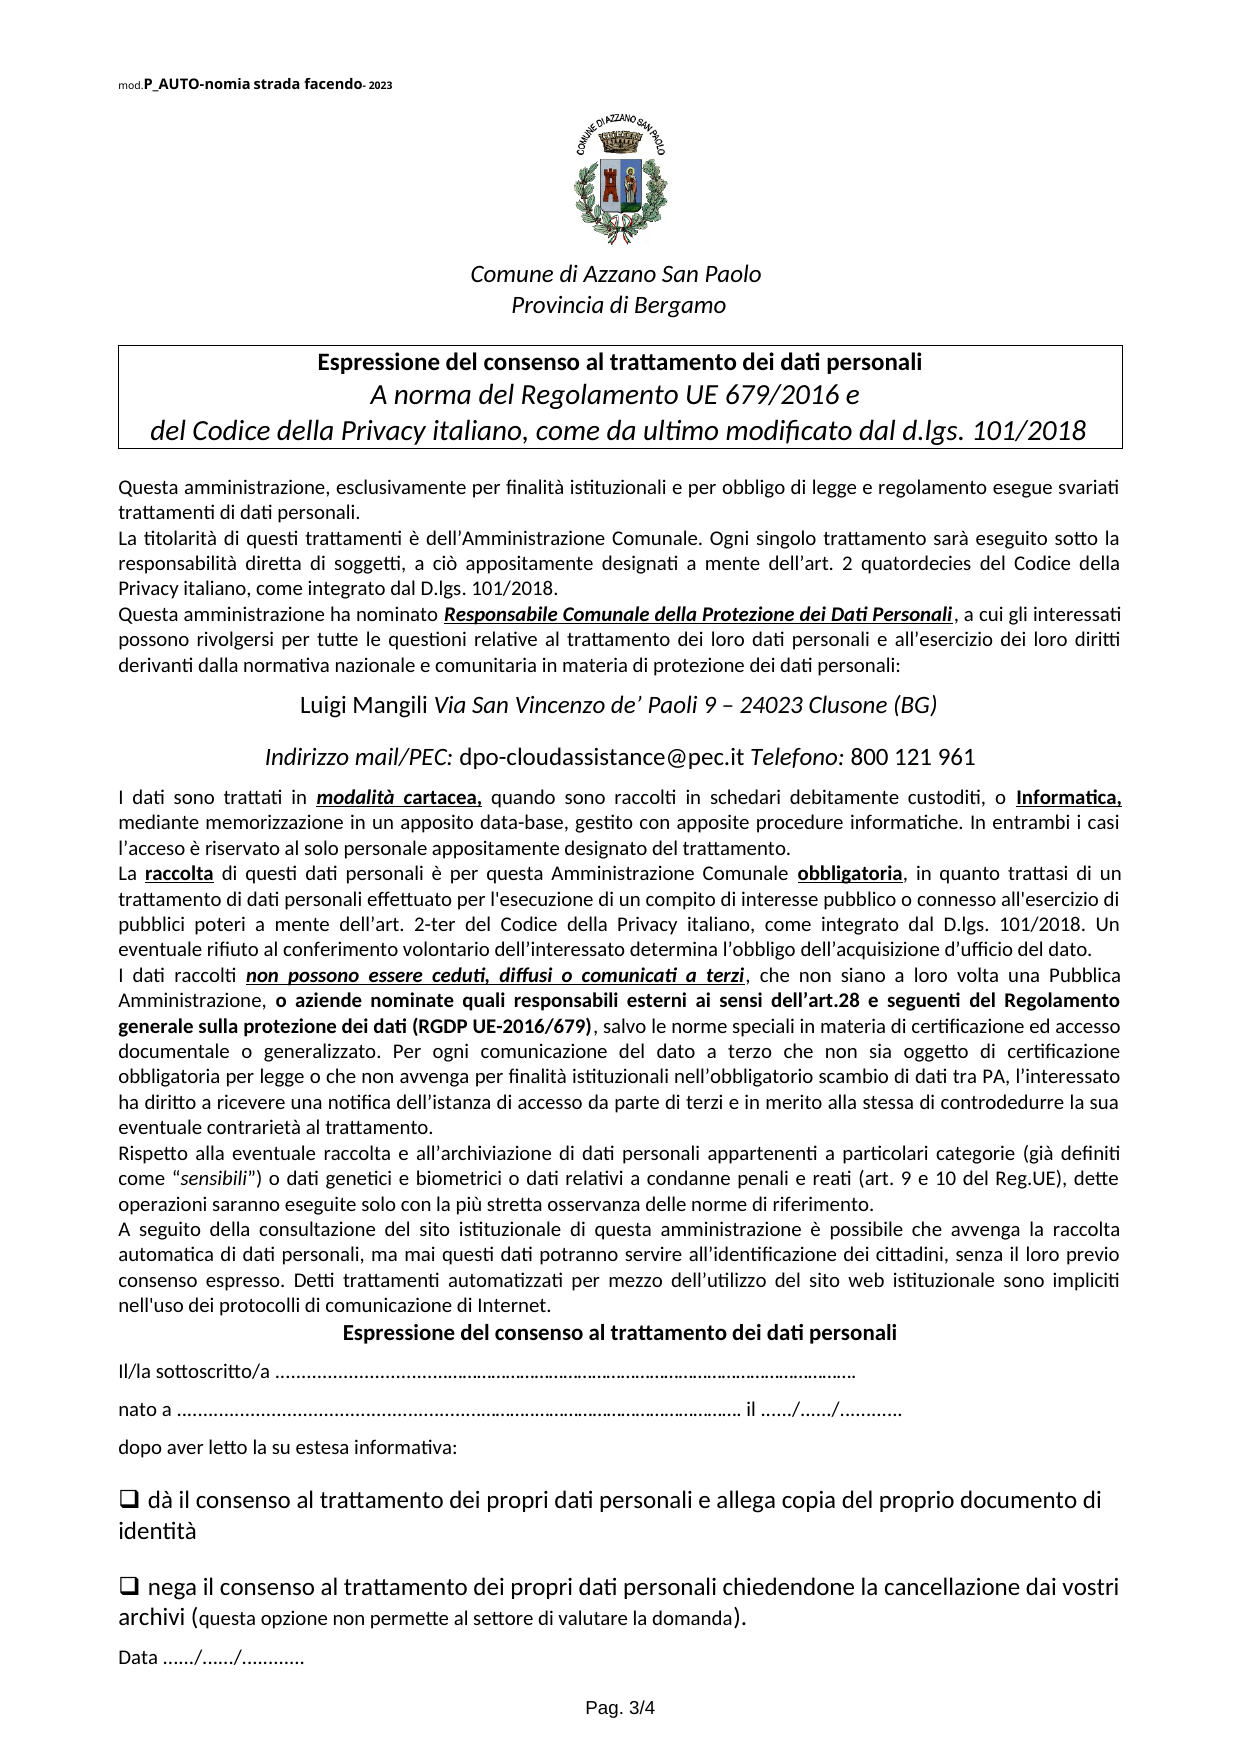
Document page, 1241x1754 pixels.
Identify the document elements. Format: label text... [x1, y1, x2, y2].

table_header Espressione del consenso al trattamento dei dati personali A norma del Regolamento UE 679/2016 e del Codice della Privacy italiano, come da ultimo modificato dal d.lgs. 101/2018 [119, 346, 1122, 447]
text Questa amministrazione, esclusivamente per finalità istituzionali e per obbligo di legge e regolamento esegue svariati trattamenti di dati personali. [118, 474, 1122, 525]
text I dati raccolti non possono essere ceduti, diffusi o comunicati a terzi, che non siano a loro volta una Pubblica Amministrazione, o aziende nominate quali responsabili esterni ai sensi dell’art.28 e seguenti del Regolamento generale sulla protezione dei dati (RGDP UE-2016/679), salvo le norme speciali in materia di certificazione ed accesso documentale o generalizzato. Per ogni comunicazione del dato a terzo che non sia oggetto di certificazione obbligatoria per legge o che non avvenga per finalità istituzionali nell’obbligatorio scambio di dati tra PA, l’interessato ha diritto a ricevere una notifica dell’istanza di accesso da parte di terzi e in merito alla stessa di controdedurre la sua eventuale contrarietà al trattamento. [118, 962, 1122, 1140]
text I dati sono trattati in modalità cartacea, quando sono raccolti in schedari debitamente custoditi, o Informatica, mediante memorizzazione in un apposito data-base, gestito con apposite procedure informatiche. In entrambi i casi l’acceso è riservato al solo personale appositamente designato del trattamento. [118, 784, 1122, 860]
text Luigi Mangili Via San Vincenzo de’ Paoli 9 – 24023 Clusone (BG) [118, 690, 1122, 720]
text Rispetto alla eventuale raccolta e all’archiviazione di dati personali appartenenti a particolari categorie (già definiti come “sensibili”) o dati genetici e biometrici o dati relativi a condanne penali e reati (art. 9 e 10 del Reg.UE), dette operazioni saranno eseguite solo con la più stretta osservanza delle norme di riferimento. [118, 1140, 1122, 1216]
text A seguito della consultazione del sito istituzionale di questa amministrazione è possibile che avvenga la raccolta automatica di dati personali, ma mai questi dati potranno servire all’identificazione dei cittadini, senza il loro previo consenso espresso. Detti trattamenti automatizzati per mezzo dell’utilizzo del sito web istituzionale sono impliciti nell'uso dei protocolli di comunicazione di Internet. [118, 1216, 1122, 1318]
text La titolarità di questi trattamenti è dell’Amministrazione Comunale. Ogni singolo trattamento sarà eseguito sotto la responsabilità diretta di soggetti, a ciò appositamente designati a mente dell’art. 2 quatordecies del Codice della Privacy italiano, come integrato dal D.lgs. 101/2018. [118, 525, 1122, 601]
text nato a ..........................................................………..……………………………………. il ....../....../............ [118, 1396, 1122, 1422]
text  dà il consenso al trattamento dei propri dati personali e allega copia del proprio documento di identità [118, 1484, 1122, 1546]
text Questa amministrazione ha nominato Responsabile Comunale della Protezione dei Dati Personali, a cui gli interessati possono rivolgersi per tutte le questioni relative al trattamento dei loro dati personali e all’esercizio dei loro diritti derivanti dalla normativa nazionale e comunitaria in materia di protezione dei dati personali: [118, 601, 1122, 677]
text Comune di Azzano San Paolo [118, 258, 1122, 289]
text Provincia di Bergamo [118, 289, 1122, 319]
text Espressione del consenso al trattamento dei dati personali [118, 1318, 1122, 1346]
text  nega il consenso al trattamento dei propri dati personali chiedendone la cancellazione dai vostri archivi (questa opzione non permette al settore di valutare la domanda). [118, 1571, 1122, 1632]
text Indirizzo mail/PEC: dpo-cloudassistance@pec.it Telefono: 800 121 961 [118, 741, 1122, 772]
text La raccolta di questi dati personali è per questa Amministrazione Comunale obbligatoria, in quanto trattasi di un trattamento di dati personali effettuato per l'esecuzione di un compito di interesse pubblico o connesso all'esercizio di pubblici poteri a mente dell’art. 2-ter del Codice della Privacy italiano, come integrato dal D.lgs. 101/2018. Un eventuale rifiuto al conferimento volontario dell’interessato determina l’obbligo dell’acquisizione d’ufficio del dato. [118, 860, 1122, 962]
text Data ....../....../............ [118, 1644, 1122, 1669]
text Il/la sottoscritto/a .................................…………………………………………………………………………. [118, 1358, 1122, 1384]
text dopo aver letto la su estesa informativa: [118, 1434, 1122, 1459]
